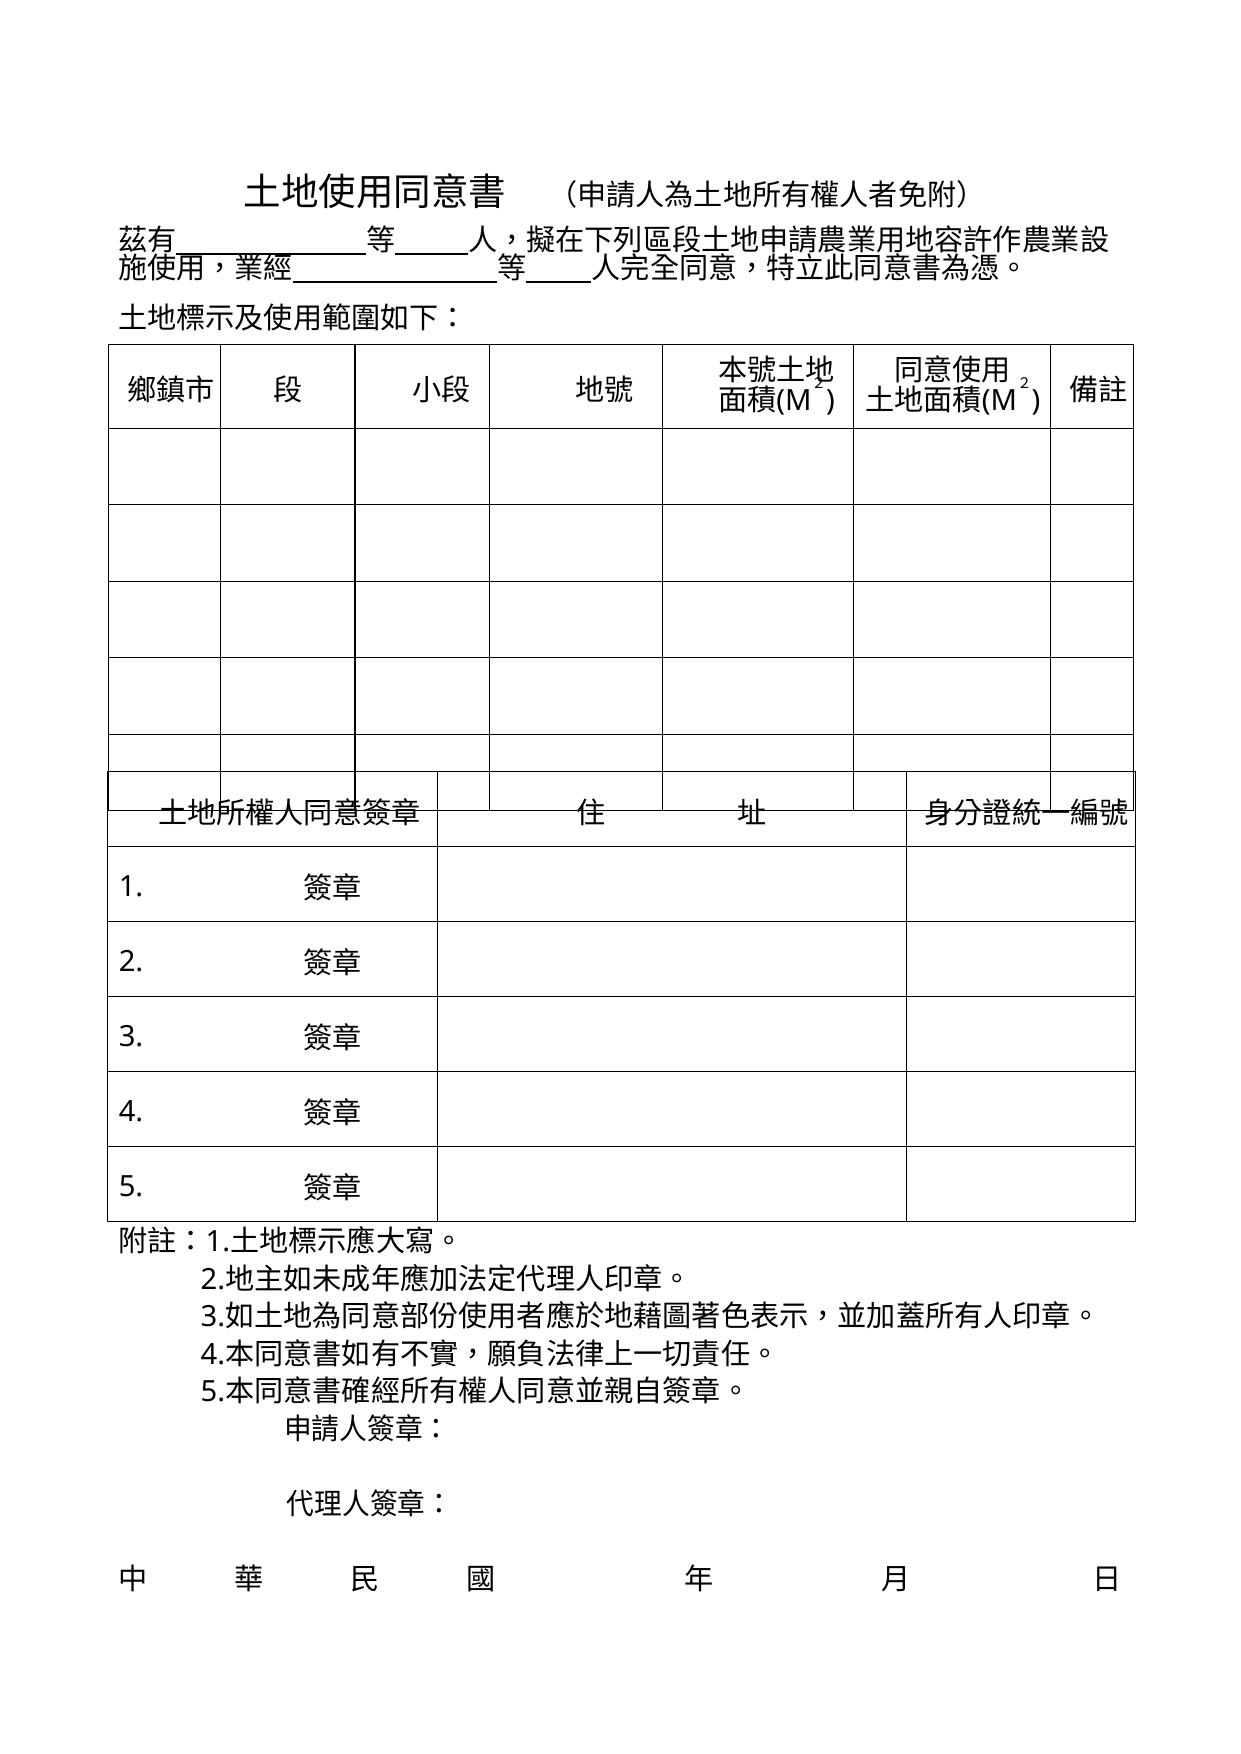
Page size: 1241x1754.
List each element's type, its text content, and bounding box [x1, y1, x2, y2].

table_cell [663, 505, 853, 581]
table_cell [854, 505, 1050, 581]
table_cell [854, 429, 1050, 504]
table_cell [109, 658, 220, 733]
table_cell 1. [108, 847, 250, 921]
table_cell [356, 505, 489, 581]
text 土地使用同意書 （申請人為土地所有權人者免附） [224, 152, 1182, 218]
table_cell [109, 429, 220, 504]
table_cell [854, 735, 1050, 771]
table_cell [907, 1072, 1135, 1146]
table_cell [907, 847, 1135, 921]
table_cell [221, 505, 354, 581]
table_header 地號 [490, 345, 662, 428]
table_cell 3. [108, 997, 250, 1071]
table_cell [109, 582, 220, 657]
table_cell [438, 922, 906, 996]
table_cell [490, 429, 662, 504]
table_cell 4. [108, 1072, 250, 1146]
table_cell [663, 582, 853, 657]
table_cell [438, 1147, 906, 1221]
table_cell [221, 658, 354, 733]
table_header 本號土地 面積(M２) [663, 345, 853, 428]
table_cell [1051, 505, 1133, 581]
table_header 備註 [1051, 345, 1133, 428]
table_cell [438, 997, 906, 1071]
table_cell [663, 658, 853, 733]
table_cell 簽章 [250, 922, 437, 996]
table_cell [663, 429, 853, 504]
table_cell [907, 922, 1135, 996]
table_cell [907, 997, 1135, 1071]
table_cell [221, 582, 354, 657]
table_header 小段 [356, 345, 489, 428]
table_cell [221, 735, 354, 771]
table_cell [907, 1147, 1135, 1221]
table_cell 簽章 [250, 847, 437, 921]
table_cell [109, 735, 220, 771]
text 4.本同意書如有不實，願負法律上一切責任。 [193, 1334, 1182, 1372]
table_cell [356, 582, 489, 657]
table_cell 簽章 [250, 997, 437, 1071]
table_cell [438, 1072, 906, 1146]
text 3.如土地為同意部份使用者應於地藉圖著色表示，並加蓋所有人印章。 [193, 1297, 1182, 1334]
text 5.本同意書確經所有權人同意並親自簽章。 [193, 1372, 1182, 1409]
table_cell [1051, 735, 1133, 771]
table_cell [1051, 658, 1133, 733]
table_cell [221, 429, 354, 504]
table_cell [356, 429, 489, 504]
table_header 身分證統一編號 [907, 772, 1135, 846]
table_cell [663, 735, 853, 771]
table_cell 簽章 [250, 1147, 437, 1221]
table_cell [1051, 429, 1133, 504]
table_cell 5. [108, 1147, 250, 1221]
text 申請人簽章： [193, 1409, 1182, 1447]
table_cell [854, 582, 1050, 657]
table_cell [1051, 582, 1133, 657]
text 附註：1.土地標示應大寫。 [118, 407, 1182, 1259]
table_cell [356, 735, 489, 771]
table_header 鄉鎮市 [109, 345, 220, 428]
table_header 土地所權人同意簽章 [108, 772, 437, 846]
table_cell [109, 505, 220, 581]
table_cell [356, 658, 489, 733]
table_header 段 [221, 345, 354, 428]
table_cell [490, 658, 662, 733]
text 代理人簽章： [193, 1484, 1182, 1522]
table_header 住 址 [438, 772, 906, 846]
subtitle 中 華 民 國 年 月 日 [118, 1559, 1182, 1597]
table_header 同意使用 土地面積(M２) [854, 345, 1050, 428]
table_cell [490, 735, 662, 771]
subtitle 茲有 等 人，擬在下列區段土地申請農業用地容許作農業設施使用，業經 等 人完全同意，特立此同意書為憑。 [118, 226, 1111, 287]
table_cell 簽章 [250, 1072, 437, 1146]
table_cell [438, 847, 906, 921]
text 土地標示及使用範圍如下： [118, 287, 1182, 338]
table_cell [854, 658, 1050, 733]
text 2.地主如未成年應加法定代理人印章。 [193, 1259, 1182, 1297]
table_cell [490, 505, 662, 581]
table_cell 2. [108, 922, 250, 996]
table_cell [490, 582, 662, 657]
